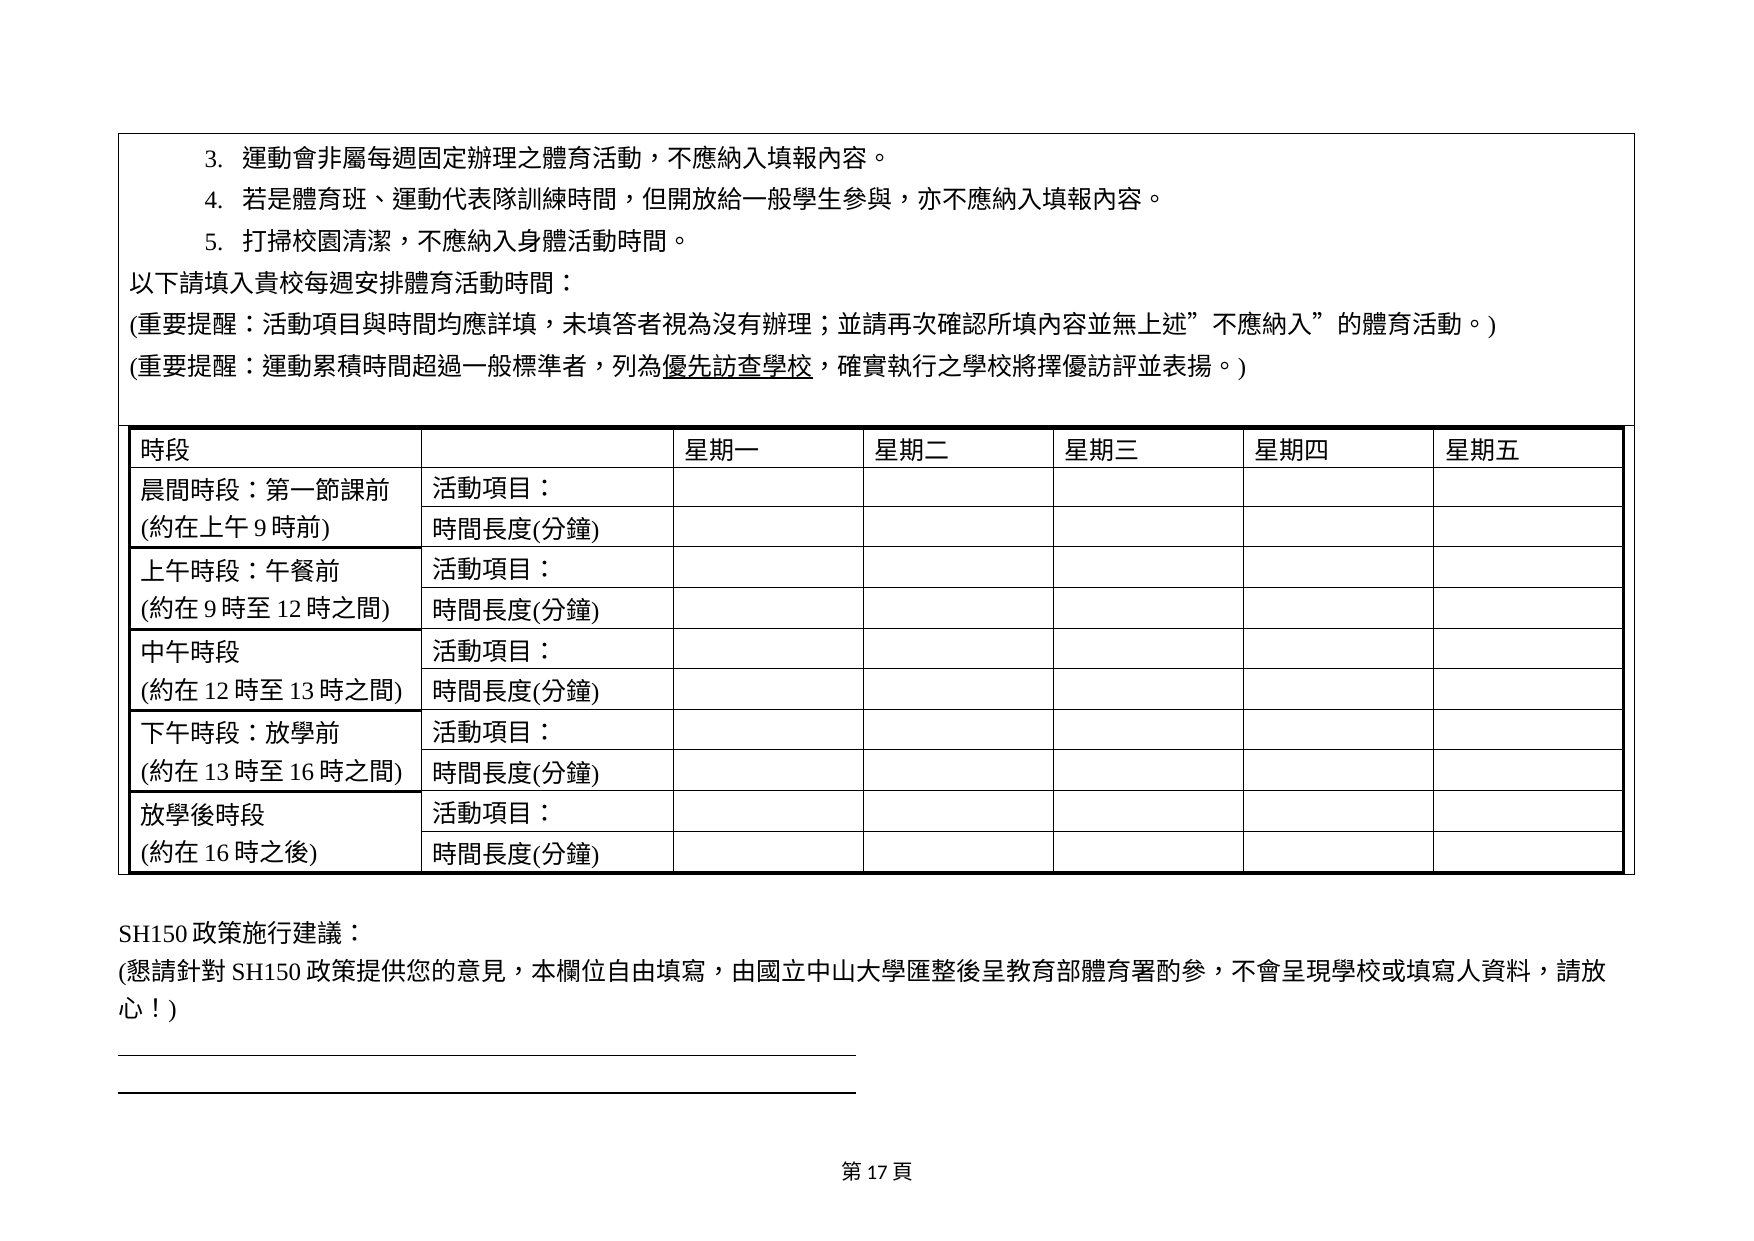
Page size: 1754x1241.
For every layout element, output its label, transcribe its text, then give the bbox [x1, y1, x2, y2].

table_cell [119, 426, 128, 874]
table_cell [864, 791, 1053, 831]
table_header 星期三 [1054, 430, 1243, 467]
table_cell [1434, 588, 1622, 627]
table_cell [1244, 750, 1433, 790]
table_cell [1244, 710, 1433, 749]
table_cell [1434, 547, 1622, 587]
table_cell [864, 507, 1053, 546]
table_cell [1244, 629, 1433, 668]
table_header 星期二 [864, 430, 1053, 467]
table_cell [864, 547, 1053, 587]
table_cell [674, 750, 863, 790]
table_cell [1434, 507, 1622, 546]
table_cell 活動項目： [422, 710, 673, 749]
table_cell 上午時段：午餐前 (約在9時至12時之間) [131, 549, 421, 627]
table_cell [864, 750, 1053, 790]
table_cell [1434, 750, 1622, 790]
table_cell [1244, 791, 1433, 831]
table_cell [674, 832, 863, 871]
table_header 星期五 [1434, 430, 1622, 467]
table_cell [1054, 669, 1243, 709]
table_cell 時間長度(分鐘) [422, 588, 673, 627]
table_cell 下午時段：放學前 (約在13時至16時之間) [131, 712, 421, 790]
table_cell [1434, 832, 1622, 871]
table_cell 晨間時段：第一節課前 (約在上午9時前) [131, 468, 421, 546]
table_cell [864, 710, 1053, 749]
table_cell [674, 547, 863, 587]
table_cell [1054, 750, 1243, 790]
table_cell [1054, 468, 1243, 506]
table_cell [1434, 468, 1622, 506]
table_cell [1054, 629, 1243, 668]
table_cell 時間長度(分鐘) [422, 832, 673, 871]
table_cell 時間長度(分鐘) [422, 750, 673, 790]
table_cell 時間長度(分鐘) [422, 669, 673, 709]
table_header 星期四 [1244, 430, 1433, 467]
table_header 星期一 [674, 430, 863, 467]
table_cell [674, 507, 863, 546]
table_cell [1625, 426, 1634, 874]
table_cell [1244, 832, 1433, 871]
table_cell [864, 629, 1053, 668]
table_cell [1434, 710, 1622, 749]
table_cell [1054, 507, 1243, 546]
table_header 時段 [131, 430, 421, 467]
table_cell [1054, 791, 1243, 831]
table_header 填報說明：填報內容需為學校固定於每週安排的全校性體育活動，如晨間操、課間操、零時體育…等，若非每週固定辦理之體育活動則無需填報。 以下請填報符合的體育活動類型如下： 全校性的晨間操、課間操。 全校性的零時體育，並具有相關實施計畫。 全校社團時間有開設運動社團。 固定每週辦理之課外運動社團。 符合”每週辦理”、”以全校學生為對象”之各類班際運動競賽或特色活動。 不應納入填報的活動類型如下： 體育課時間，不應納入填報內容。 學校之體育班、運動代表隊訓練時間，不應納入填報內容。 運動會非屬每週固定辦理之體育活動，不應納入填報內容。 若是體育班、運動代表隊訓練時間，但開放給一般學生參與，亦不應納入填報內容。 打掃校園清潔，不應納入身體活動時間。 以下請填入貴校每週安排體育活動時間： (重要提醒：活動項目與時間均應詳填，未填答者視為沒有辦理；並請再次確認所填內容並無上述”不應納入”的體育活動。) (重要提醒：運動累積時間超過一般標準者，列為優先訪查學校，確實執行之學校將擇優訪評並表揚。) [119, 134, 1634, 425]
table_cell [674, 791, 863, 831]
table_cell 中午時段 (約在12時至13時之間) [131, 631, 421, 709]
table_cell [1054, 547, 1243, 587]
table_cell [1054, 710, 1243, 749]
table_cell [674, 669, 863, 709]
table_cell [1054, 832, 1243, 871]
text SH150政策施行建議： [118, 913, 1636, 950]
table_cell 活動項目： [422, 791, 673, 831]
table_cell [674, 588, 863, 627]
table_cell [864, 588, 1053, 627]
table_cell [1244, 669, 1433, 709]
text (懇請針對SH150政策提供您的意見，本欄位自由填寫，由國立中山大學匯整後呈教育部體育署酌參，不會呈現學校或填寫人資料，請放心！) [118, 950, 1636, 1025]
table_cell [674, 710, 863, 749]
table_cell [674, 629, 863, 668]
table_cell 活動項目： [422, 629, 673, 668]
table_cell 放學後時段 (約在16時之後) [131, 793, 421, 871]
table_cell [1434, 629, 1622, 668]
table_cell [1054, 588, 1243, 627]
table_cell [1434, 669, 1622, 709]
table_cell [864, 669, 1053, 709]
table_cell [864, 832, 1053, 871]
table_cell 活動項目： [422, 468, 673, 506]
table_header [422, 430, 673, 467]
table_cell 時間長度(分鐘) [422, 507, 673, 546]
table_cell [674, 468, 863, 506]
table_cell [1244, 507, 1433, 546]
table_cell [1244, 588, 1433, 627]
table_cell [1434, 791, 1622, 831]
table_cell [1244, 468, 1433, 506]
table_cell 活動項目： [422, 547, 673, 587]
table_cell [864, 468, 1053, 506]
table_cell [1244, 547, 1433, 587]
